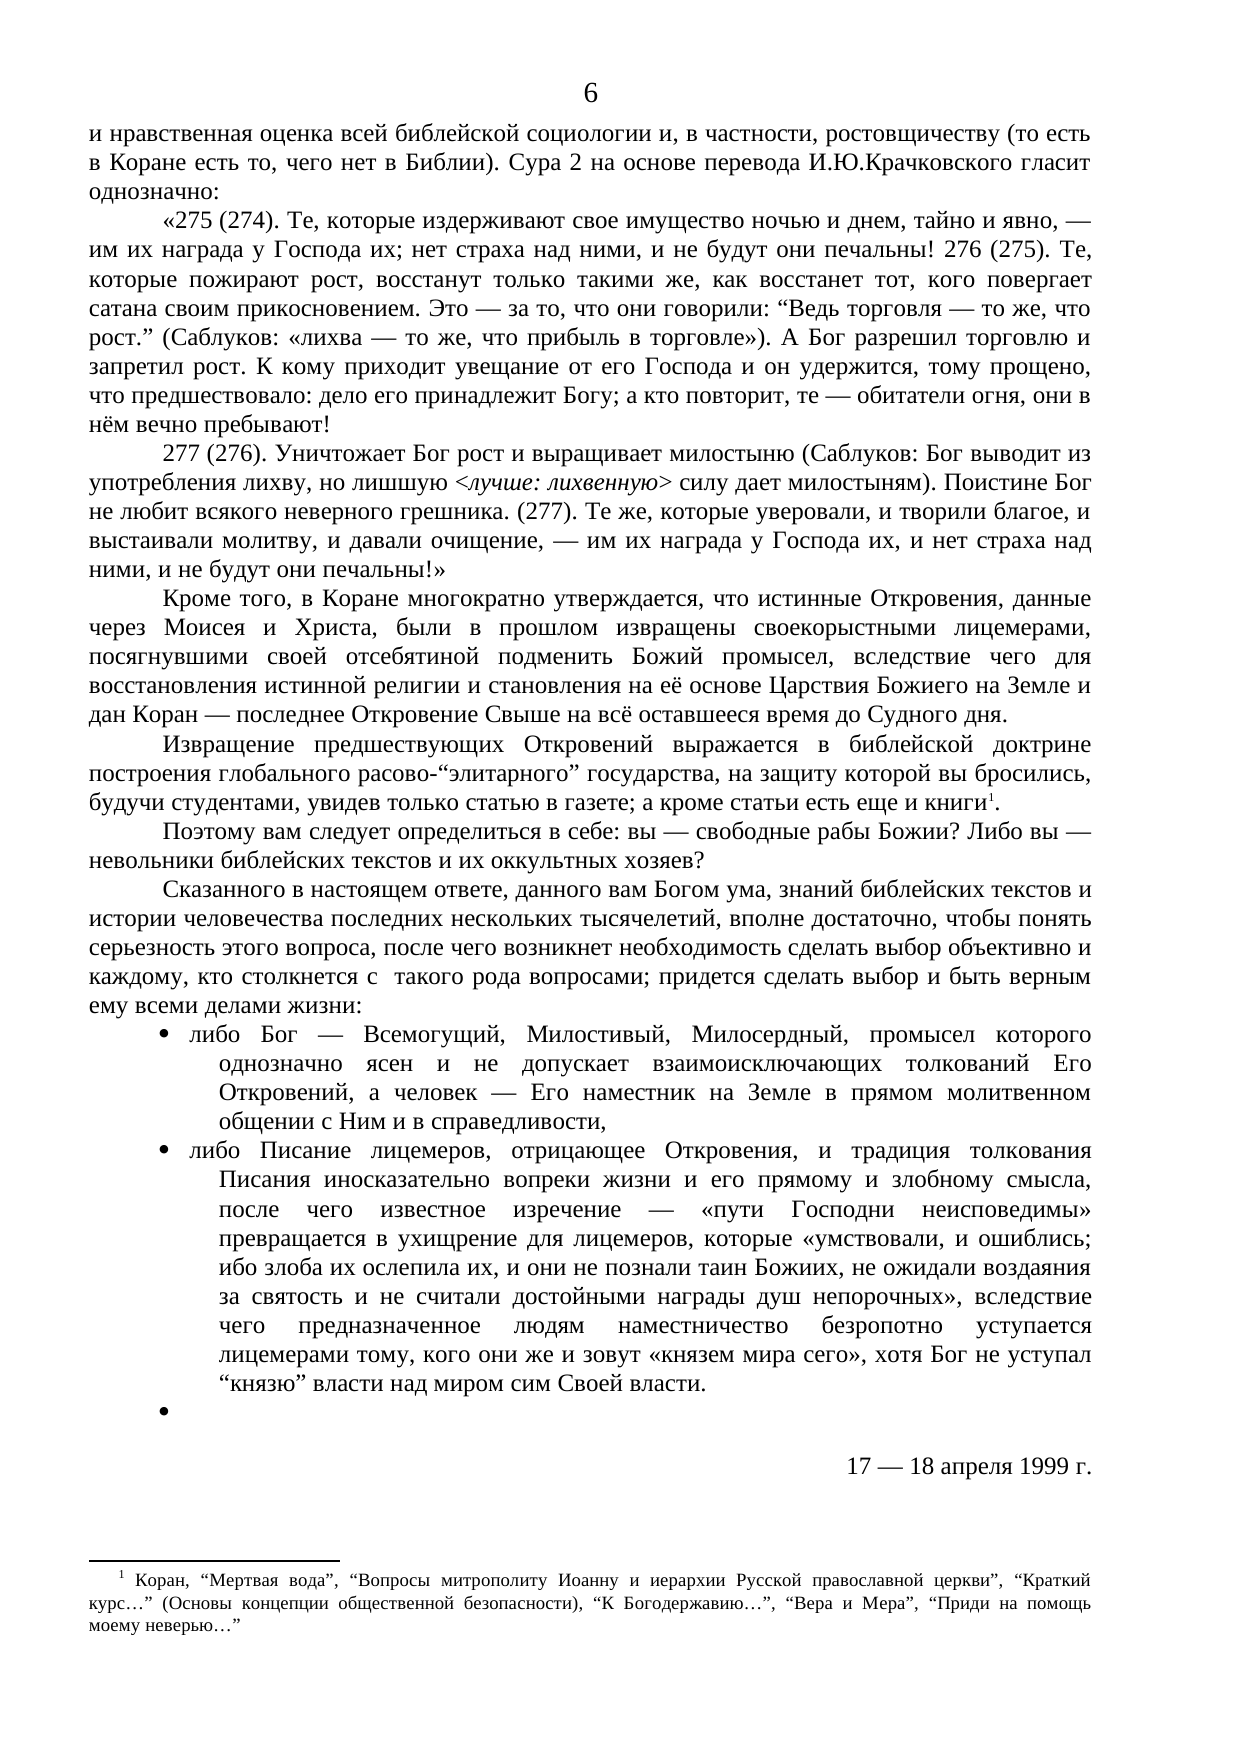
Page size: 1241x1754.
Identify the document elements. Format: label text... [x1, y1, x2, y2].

text Кроме того, в Коране многократно утверждается, что истинные Откровения, данные через Моисея и Христа, были в прошлом извращены своекорыстными лицемерами, посягнувшими своей отсебятиной подменить Божий промысел, вследствие чего для восстановления истинной религии и становления на её основе Царствия Божиего на Земле и дан Коран — последнее Откровение Свыше на всё оставшееся время до Судного дня. [89, 583, 1092, 728]
text Коран, “Мертвая вода”, “Вопросы митрополиту Иоанну и иерархии Русской православной церкви”, “Краткий курс…” (Основы концепции общественной безопасности), “К Богодержавию…”, “Вера и Мера”, “Приди на помощь моему неверью…” [89, 1567, 1092, 1635]
text «275 (274). Те, которые издерживают свое имущество ночью и днем, тайно и явно, — им их награда у Господа их; нет страха над ними, и не будут они печальны! 276 (275). Те, которые пожирают рост, восстанут только такими же, как восстанет тот, кого повергает сатана своим прикосновением. Это — за то, что они говорили: “Ведь торговля — то же, что рост.” (Саблуков: «лихва — то же, что прибыль в торговле»). А Бог разрешил торговлю и запретил рост. К кому приходит увещание от его Господа и он удержится, тому прощено, что предшествовало: дело его принадлежит Богу; а кто повторит, те — обитатели огня, они в нём вечно пребывают! [89, 205, 1092, 438]
list либо Бог — Всемогущий, Милостивый, Милосердный, промысел которого однозначно ясен и не допускает взаимоисключающих толкований Его Откровений, а человек — Его наместник на Земле в прямом молитвенном общении с Ним и в справедливости, [159, 1019, 1092, 1135]
text 17 — 18 апреля 1999 г. [89, 1451, 1092, 1480]
text Сказанного в настоящем ответе, данного вам Богом ума, знаний библейских текстов и истории человечества последних нескольких тысячелетий, вполне достаточно, чтобы понять серьезность этого вопроса, после чего возникнет необходимость сделать выбор объективно и каждому, кто столкнется с такого рода вопросами; придется сделать выбор и быть верным ему всеми делами жизни: [89, 874, 1092, 1019]
text Извращение предшествующих Откровений выражается в библейской доктрине построения глобального расово-“элитарного” государства, на защиту которой вы бросились, будучи студентами, увидев только статью в газете; а кроме статьи есть еще и книги. [89, 728, 1092, 816]
text 277 (276). Уничтожает Бог рост и выращивает милостыню (Саблуков: Бог выводит из употребления лихву, но лишшую <лучше: лихвенную> силу дает милостыням). Поистине Бог не любит всякого неверного грешника. (277). Те же, которые уверовали, и творили благое, и выстаивали молитву, и давали очищение, — им их награда у Господа их, и нет страха над ними, и не будут они печальны!» [89, 438, 1092, 583]
text Поэтому вам следует определиться в себе: вы — свободные рабы Божии? Либо вы — невольники библейских текстов и их оккультных хозяев? [89, 816, 1092, 874]
list либо Писание лицемеров, отрицающее Откровения, и традиция толкования Писания иносказательно вопреки жизни и его прямому и злобному смысла, после чего известное изречение — «пути Господни неисповедимы» превращается в ухищрение для лицемеров, которые «умствовали, и ошиблись; ибо злоба их ослепила их, и они не познали таин Божиих, не ожидали воздаяния за святость и не считали достойными награды душ непорочных», вследствие чего предназначенное людям наместничество безропотно уступается лицемерами тому, кого они же и зовут «князем мира сего», хотя Бог не уступал “князю” власти над миром сим Своей власти. [159, 1135, 1092, 1397]
text и нравственная оценка всей библейской социологии и, в частности, ростовщичеству (то есть в Коране есть то, чего нет в Библии). Сура 2 на основе перевода И.Ю.Крачковского гласит однозначно: [89, 118, 1092, 205]
